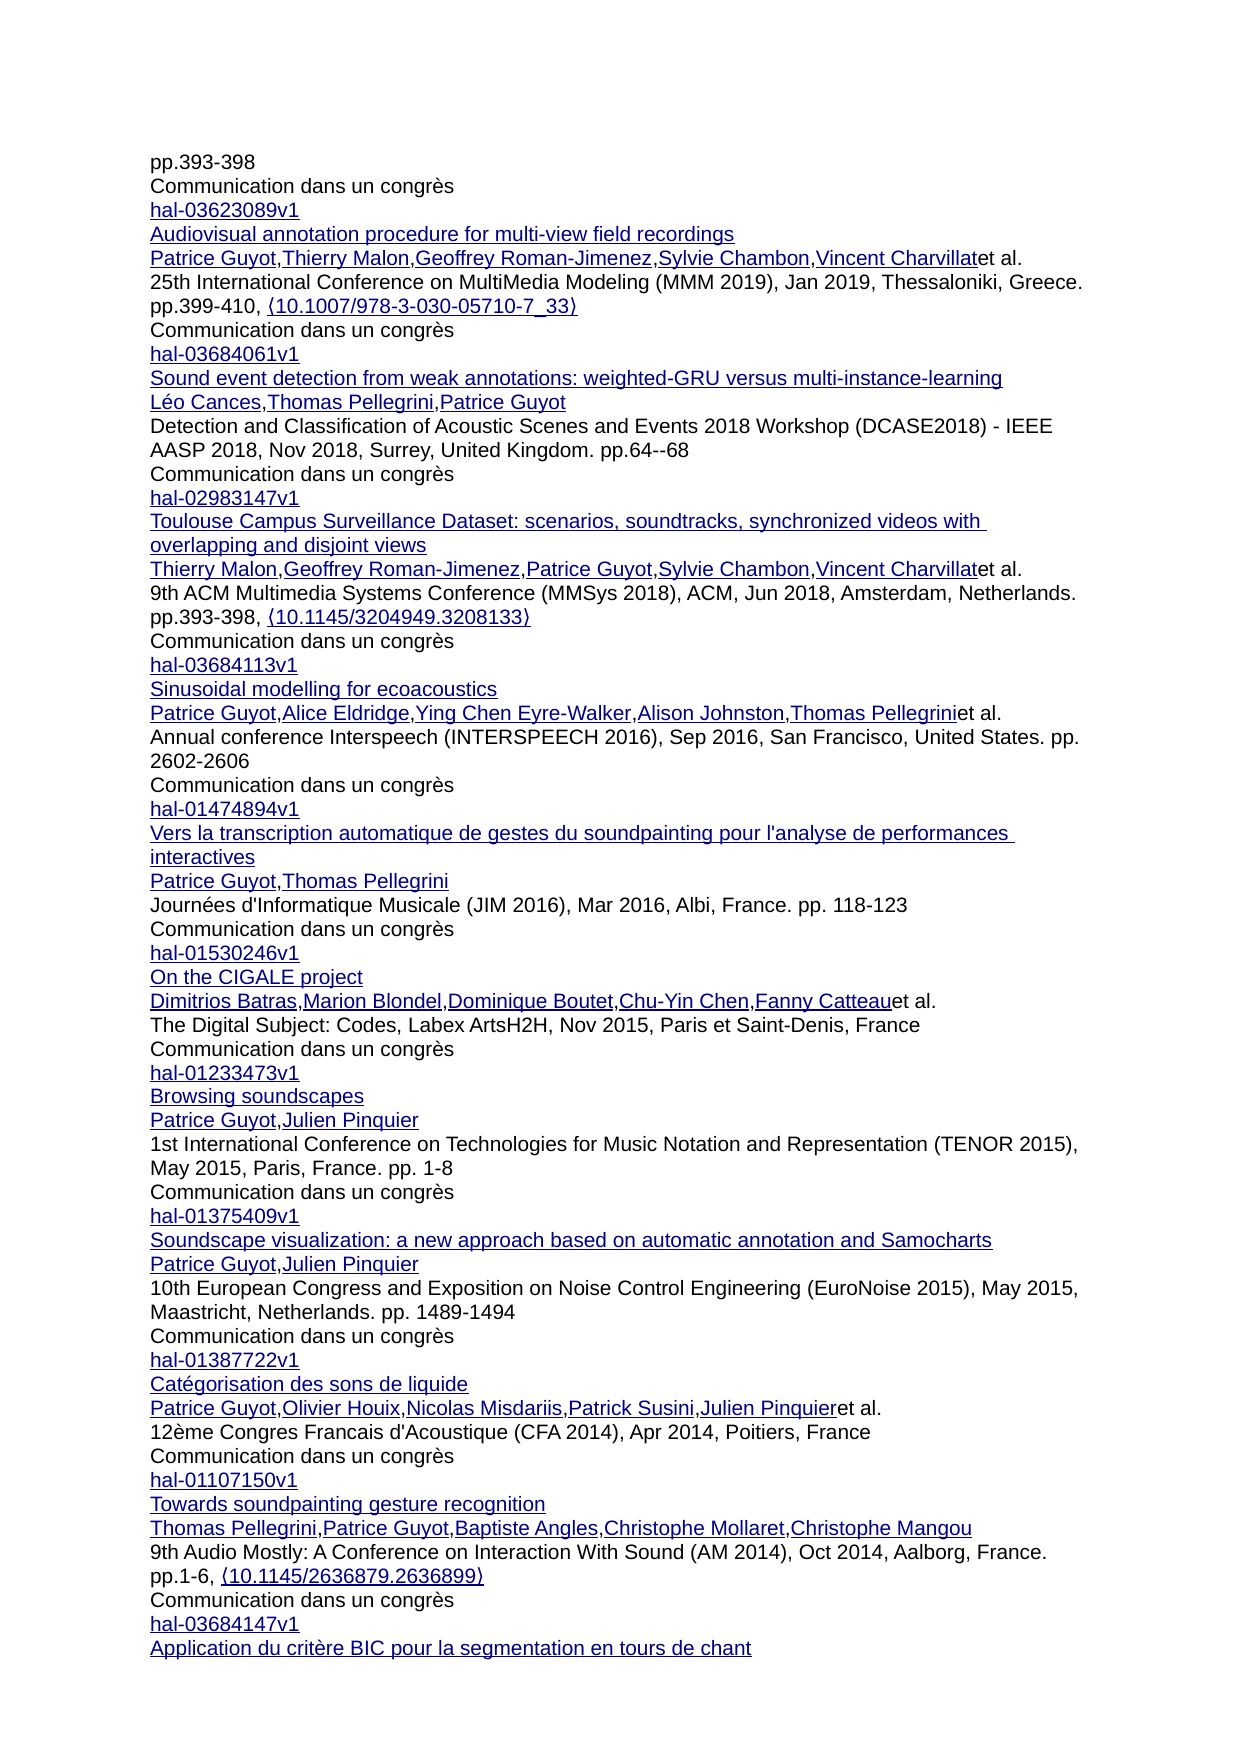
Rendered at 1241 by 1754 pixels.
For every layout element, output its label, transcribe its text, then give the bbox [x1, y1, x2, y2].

table_cell Audiovisual annotation procedure for multi-view field recordings Patrice Guyot,Thierry Malon,Geoffrey Roman-Jimenez,Sylvie Chambon,Vincent Charvillatet al. 25th International Conference on MultiMedia Modeling (MMM 2019), Jan 2019, Thessaloniki, Greece. pp.399-410, ⟨10.1007/978-3-030-05710-7_33⟩ Communication dans un congrès hal-03684061v1 [150, 222, 1090, 366]
table_cell Towards soundpainting gesture recognition Thomas Pellegrini,Patrice Guyot,Baptiste Angles,Christophe Mollaret,Christophe Mangou 9th Audio Mostly: A Conference on Interaction With Sound (AM 2014), Oct 2014, Aalborg, France. pp.1-6, ⟨10.1145/2636879.2636899⟩ Communication dans un congrès hal-03684147v1 [150, 1492, 1090, 1635]
table_cell Browsing soundscapes Patrice Guyot,Julien Pinquier 1st International Conference on Technologies for Music Notation and Representation (TENOR 2015), May 2015, Paris, France. pp. 1-8 Communication dans un congrès hal-01375409v1 [150, 1084, 1090, 1228]
table_cell Toulouse Campus Surveillance Dataset: scenarios, soundtracks, synchronized videos with overlapping and disjoint views Thierry Malon,Geoffrey Roman-Jimenez,Patrice Guyot,Sylvie Chambon,Vincent Charvillatet al. 9th ACM Multimedia Systems Conference (MMSys 2018), ACM, Jun 2018, Amsterdam, Netherlands. pp.393-398, ⟨10.1145/3204949.3208133⟩ Communication dans un congrès hal-03684113v1 [150, 509, 1090, 677]
table_cell Soundscape visualization: a new approach based on automatic annotation and Samocharts Patrice Guyot,Julien Pinquier 10th European Congress and Exposition on Noise Control Engineering (EuroNoise 2015), May 2015, Maastricht, Netherlands. pp. 1489-1494 Communication dans un congrès hal-01387722v1 [150, 1228, 1090, 1372]
table_cell On the CIGALE project Dimitrios Batras,Marion Blondel,Dominique Boutet,Chu-Yin Chen,Fanny Catteauet al. The Digital Subject: Codes, Labex ArtsH2H, Nov 2015, Paris et Saint-Denis, France Communication dans un congrès hal-01233473v1 [150, 965, 1090, 1084]
table_cell Sound event detection from weak annotations: weighted-GRU versus multi-instance-learning Léo Cances,Thomas Pellegrini,Patrice Guyot Detection and Classification of Acoustic Scenes and Events 2018 Workshop (DCASE2018) - IEEE AASP 2018, Nov 2018, Surrey, United Kingdom. pp.64--68 Communication dans un congrès hal-02983147v1 [150, 366, 1090, 509]
table_cell Sinusoidal modelling for ecoacoustics Patrice Guyot,Alice Eldridge,Ying Chen Eyre-Walker,Alison Johnston,Thomas Pellegriniet al. Annual conference Interspeech (INTERSPEECH 2016), Sep 2016, San Francisco, United States. pp. 2602-2606 Communication dans un congrès hal-01474894v1 [150, 677, 1090, 821]
table_cell pp.393-398 Communication dans un congrès hal-03623089v1 [150, 150, 1090, 222]
table_cell Catégorisation des sons de liquide Patrice Guyot,Olivier Houix,Nicolas Misdariis,Patrick Susini,Julien Pinquieret al. 12ème Congres Francais d'Acoustique (CFA 2014), Apr 2014, Poitiers, France Communication dans un congrès hal-01107150v1 [150, 1372, 1090, 1492]
table_cell Application du critère BIC pour la segmentation en tours de chant [150, 1635, 1090, 1659]
table_cell Vers la transcription automatique de gestes du soundpainting pour l'analyse de performances interactives Patrice Guyot,Thomas Pellegrini Journées d'Informatique Musicale (JIM 2016), Mar 2016, Albi, France. pp. 118-123 Communication dans un congrès hal-01530246v1 [150, 821, 1090, 964]
